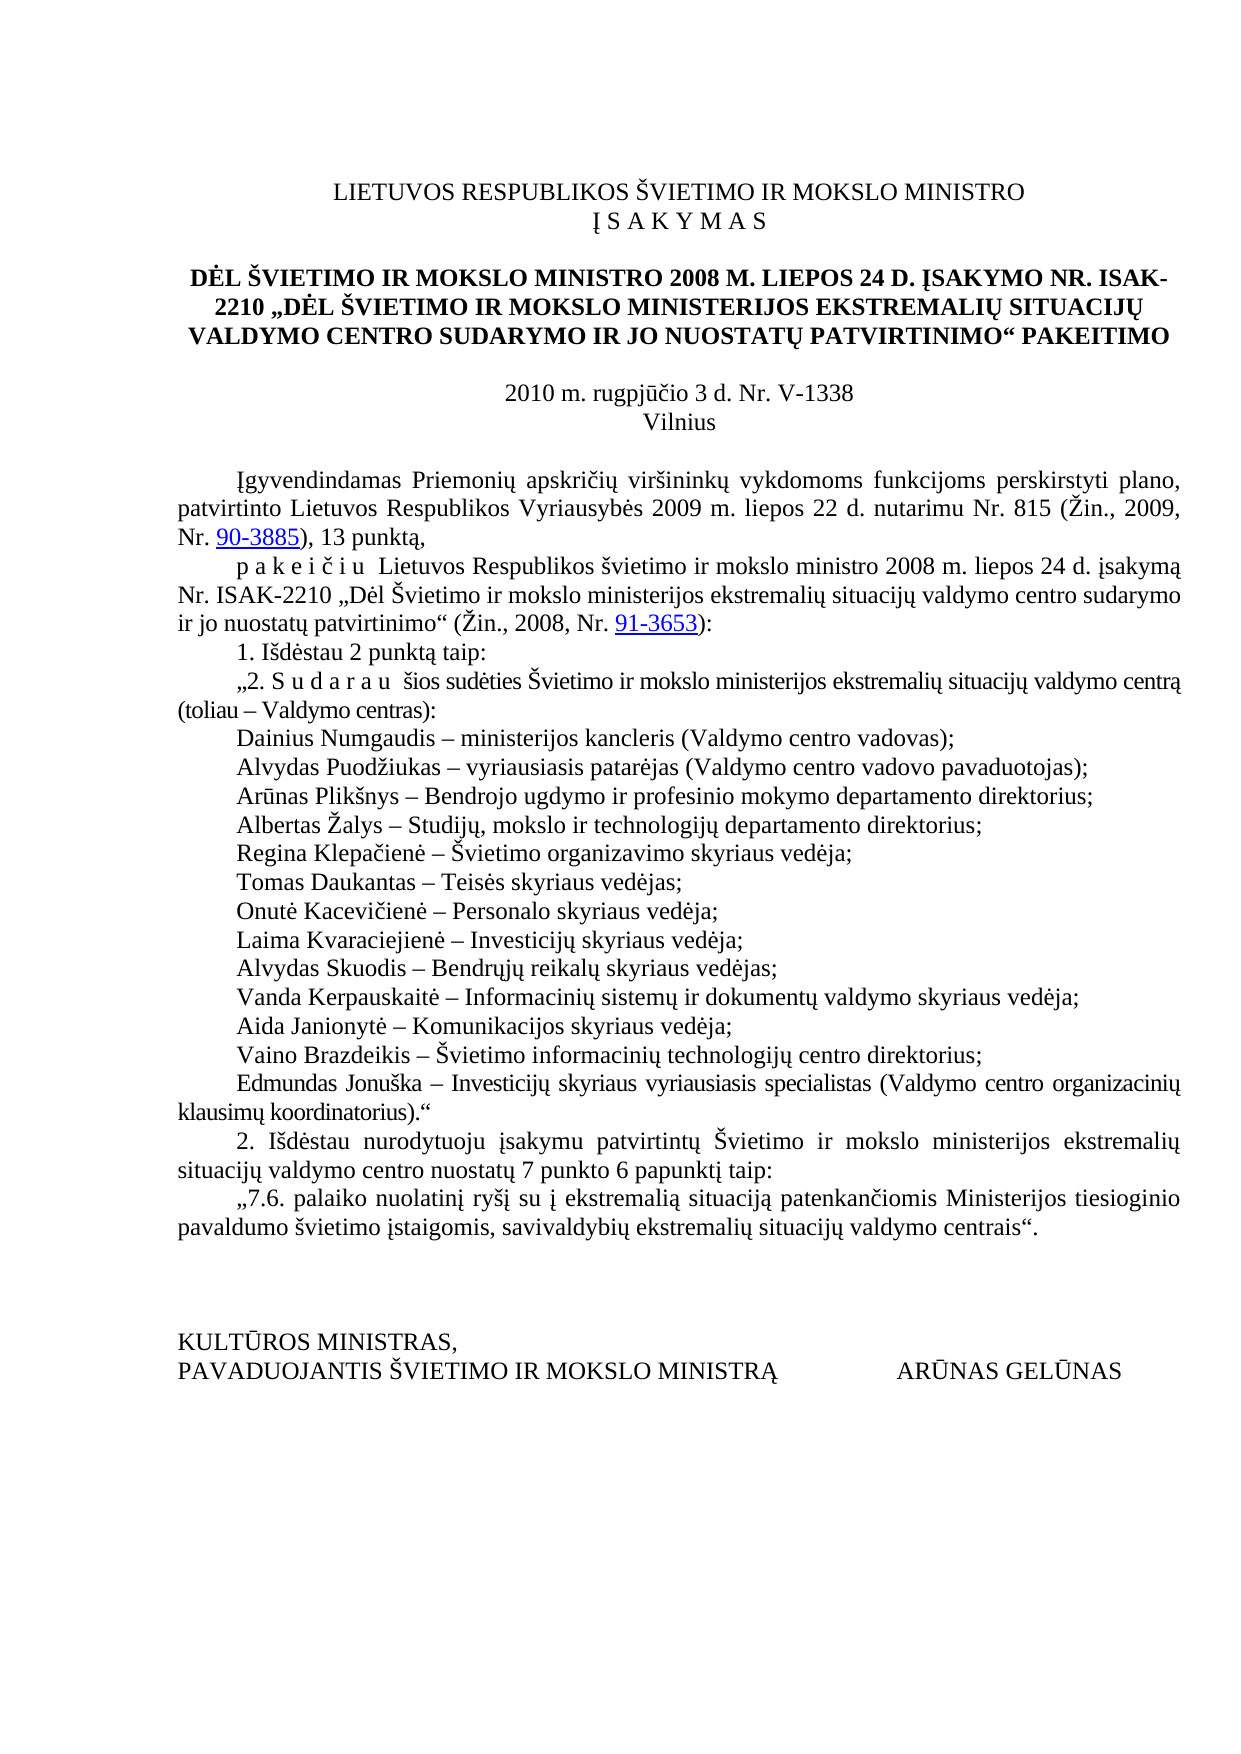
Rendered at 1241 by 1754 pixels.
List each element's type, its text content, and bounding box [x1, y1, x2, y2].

text „7.6. palaiko nuolatinį ryšį su į ekstremalią situaciją patenkančiomis Ministerijos tiesioginio pavaldumo švietimo įstaigomis, savivaldybių ekstremalių situacijų valdymo centrais“. [177, 1183, 1181, 1241]
text Arūnas Plikšnys – Bendrojo ugdymo ir profesinio mokymo departamento direktorius; [177, 781, 1181, 810]
text ĮSAKYMAS [177, 206, 1181, 235]
text DĖL ŠVIETIMO IR MOKSLO MINISTRO 2008 m. LIEPOS 24 d. ĮSAKYMO Nr. ISAK-2210 „DĖL ŠVIETIMO IR MOKSLO MINISTERIJOS EKSTREMALIŲ SITUACIJŲ VALDYMO CENTRO SUDARYMO IR JO NUOSTATŲ PATVIRTINIMO“ PAKEITIMO [177, 263, 1181, 350]
text Vaino Brazdeikis – Švietimo informacinių technologijų centro direktorius; [177, 1040, 1181, 1068]
text Įgyvendindamas Priemonių apskričių viršininkų vykdomoms funkcijoms perskirstyti plano, patvirtinto Lietuvos Respublikos Vyriausybės 2009 m. liepos 22 d. nutarimu Nr. 815 (Žin., 2009, Nr. 90-3885), 13 punktą, [177, 465, 1181, 551]
text 2. Išdėstau nurodytuoju įsakymu patvirtintų Švietimo ir mokslo ministerijos ekstremalių situacijų valdymo centro nuostatų 7 punkto 6 papunktį taip: [177, 1126, 1181, 1183]
text Vanda Kerpauskaitė – Informacinių sistemų ir dokumentų valdymo skyriaus vedėja; [177, 982, 1181, 1011]
text Albertas Žalys – Studijų, mokslo ir technologijų departamento direktorius; [177, 810, 1181, 838]
text Alvydas Skuodis – Bendrųjų reikalų skyriaus vedėjas; [177, 953, 1181, 982]
text Regina Klepačienė – Švietimo organizavimo skyriaus vedėja; [177, 838, 1181, 867]
text Kultūros ministras, [177, 1327, 1181, 1356]
text Alvydas Puodžiukas – vyriausiasis patarėjas (Valdymo centro vadovo pavaduotojas); [177, 752, 1181, 781]
text 2010 m. rugpjūčio 3 d. Nr. V-1338 [177, 378, 1181, 407]
text LIETUVOS RESPUBLIKOS ŠVIETIMO IR MOKSLO MINISTRO [177, 177, 1181, 206]
text Aida Janionytė – Komunikacijos skyriaus vedėja; [177, 1011, 1181, 1040]
text Edmundas Jonuška – Investicijų skyriaus vyriausiasis specialistas (Valdymo centro organizacinių klausimų koordinatorius).“ [177, 1068, 1181, 1126]
text 1. Išdėstau 2 punktą taip: [177, 637, 1181, 666]
text Tomas Daukantas – Teisės skyriaus vedėjas; [177, 867, 1181, 896]
text Vilnius [177, 407, 1181, 436]
text pavaduojantis švietimo ir mokslo ministrą Arūnas Gelūnas [177, 1356, 1181, 1385]
text Laima Kvaraciejienė – Investicijų skyriaus vedėja; [177, 925, 1181, 953]
text „2. Sudarau šios sudėties Švietimo ir mokslo ministerijos ekstremalių situacijų valdymo centrą (toliau – Valdymo centras): [177, 666, 1181, 723]
text Dainius Numgaudis – ministerijos kancleris (Valdymo centro vadovas); [177, 723, 1181, 752]
text pakeičiu Lietuvos Respublikos švietimo ir mokslo ministro 2008 m. liepos 24 d. įsakymą Nr. ISAK-2210 „Dėl Švietimo ir mokslo ministerijos ekstremalių situacijų valdymo centro sudarymo ir jo nuostatų patvirtinimo“ (Žin., 2008, Nr. 91-3653): [177, 551, 1181, 637]
text Onutė Kacevičienė – Personalo skyriaus vedėja; [177, 896, 1181, 925]
